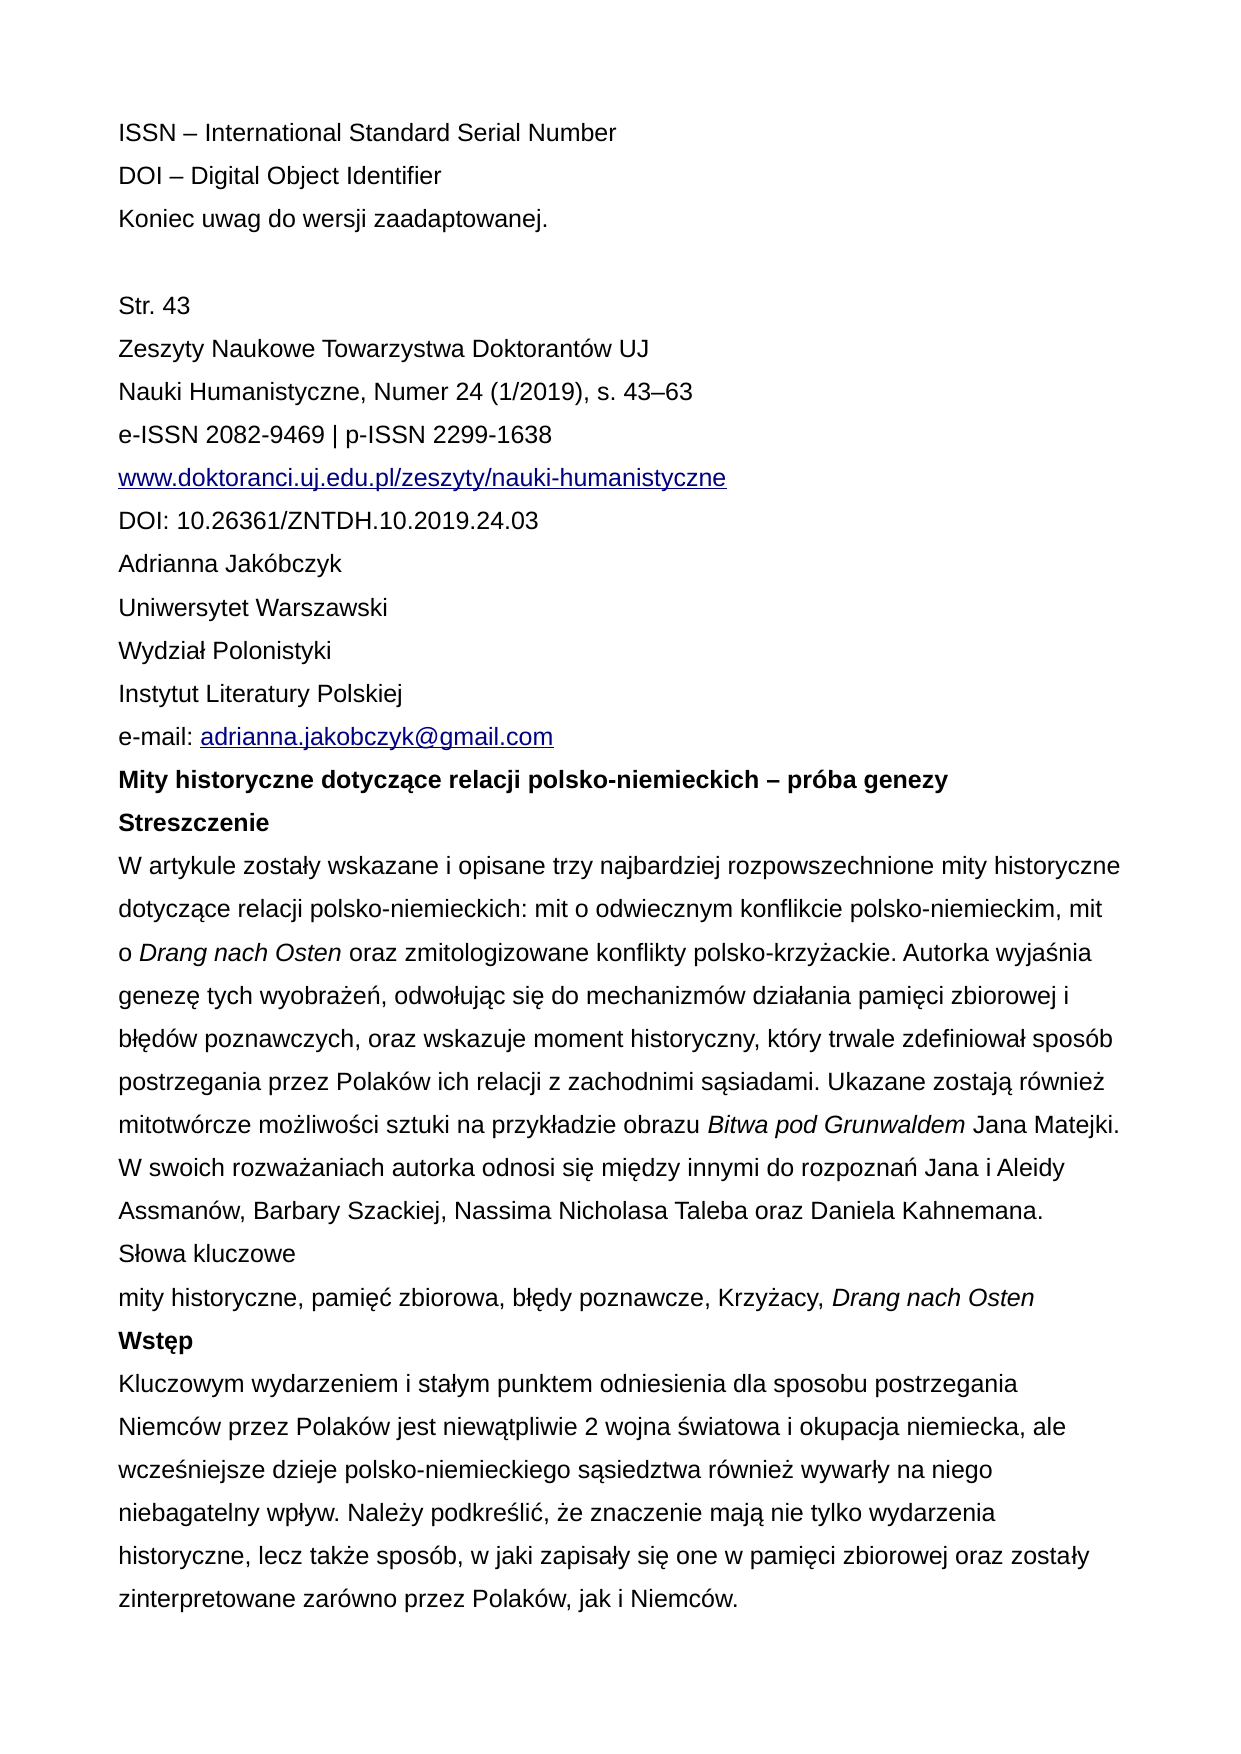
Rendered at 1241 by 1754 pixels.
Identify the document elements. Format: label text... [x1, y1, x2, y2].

text W artykule zostały wskazane i opisane trzy najbardziej rozpowszechnione mity historyczne dotyczące relacji polsko-niemieckich: mit o odwiecznym konflikcie polsko-niemieckim, mit o Drang nach Osten oraz zmitologizowane konflikty polsko-krzyżackie. Autorka wyjaśnia genezę tych wyobrażeń, odwołując się do mechanizmów działania pamięci zbiorowej i błędów poznawczych, oraz wskazuje moment historyczny, który trwale zdefiniował sposób postrzegania przez Polaków ich relacji z zachodnimi sąsiadami. Ukazane zostają również mitotwórcze możliwości sztuki na przykładzie obrazu Bitwa pod Grunwaldem Jana Matejki. W swoich rozważaniach autorka odnosi się między innymi do rozpoznań Jana i Aleidy Assmanów, Barbary Szackiej, Nassima Nicholasa Taleba oraz Daniela Kahnemana. [118, 851, 1122, 1225]
text Wydział Polonistyki [118, 636, 1122, 664]
text DOI: 10.26361/ZNTDH.10.2019.24.03 [118, 506, 1122, 535]
text Str. 43 [118, 291, 1122, 319]
text Instytut Literatury Polskiej [118, 679, 1122, 707]
text Zeszyty Naukowe Towarzystwa Doktorantów UJ [118, 334, 1122, 362]
text mity historyczne, pamięć zbiorowa, błędy poznawcze, Krzyżacy, Drang nach Osten [118, 1282, 1122, 1311]
subtitle Streszczenie [118, 808, 1122, 837]
text Kluczowym wydarzeniem i stałym punktem odniesienia dla sposobu postrzegania Niemców przez Polaków jest niewątpliwie 2 wojna światowa i okupacja niemiecka, ale wcześniejsze dzieje polsko-niemieckiego sąsiedztwa również wywarły na niego niebagatelny wpływ. Należy podkreślić, że znaczenie mają nie tylko wydarzenia historyczne, lecz także sposób, w jaki zapisały się one w pamięci zbiorowej oraz zostały zinterpretowane zarówno przez Polaków, jak i Niemców. [118, 1369, 1122, 1613]
text DOI – Digital Object Identifier [118, 161, 1122, 190]
text Adrianna Jakóbczyk [118, 549, 1122, 578]
subtitle Wstęp [118, 1326, 1122, 1354]
text ISSN – International Standard Serial Number [118, 118, 1122, 147]
subtitle Mity historyczne dotyczące relacji polsko-niemieckich – próba genezy [118, 765, 1122, 794]
text www.doktoranci.uj.edu.pl/zeszyty/nauki-humanistyczne [118, 463, 1122, 492]
text Nauki Humanistyczne, Numer 24 (1/2019), s. 43–63 [118, 377, 1122, 406]
text Słowa kluczowe [118, 1239, 1122, 1268]
text Uniwersytet Warszawski [118, 592, 1122, 621]
text e-mail: adrianna.jakobczyk@gmail.com [118, 722, 1122, 751]
text e-ISSN 2082-9469 | p-ISSN 2299-1638 [118, 420, 1122, 449]
text Koniec uwag do wersji zaadaptowanej. [118, 204, 1122, 233]
